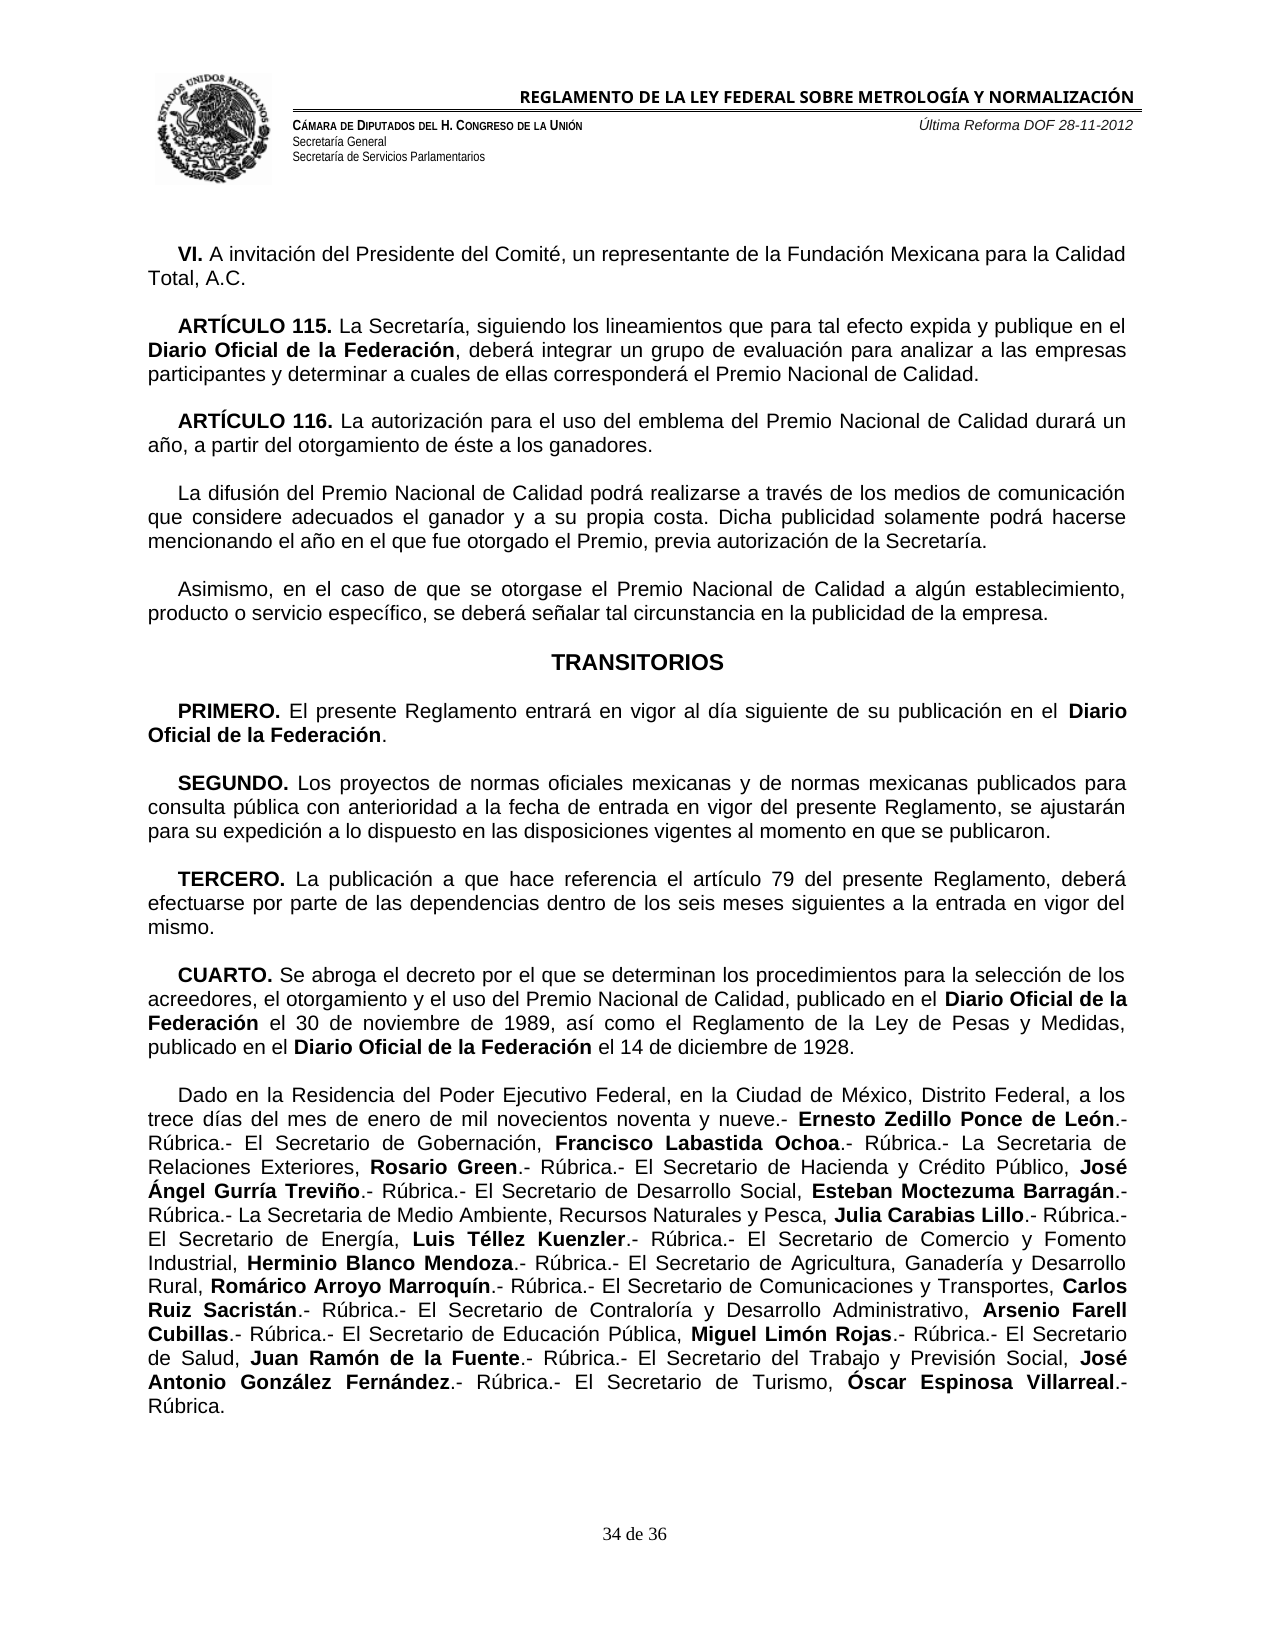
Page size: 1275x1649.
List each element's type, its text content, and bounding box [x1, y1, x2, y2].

text CUARTO. Se abroga el decreto por el que se determinan los procedimientos para la selección de los acreedores, el otorgamiento y el uso del Premio Nacional de Calidad, publicado en el Diario Oficial de la Federación el 30 de noviembre de 1989, así como el Reglamento de la Ley de Pesas y Medidas, publicado en el Diario Oficial de la Federación el 14 de diciembre de 1928. [148, 963, 1127, 1059]
text La difusión del Premio Nacional de Calidad podrá realizarse a través de los medios de comunicación que considere adecuados el ganador y a su propia costa. Dicha publicidad solamente podrá hacerse mencionando el año en el que fue otorgado el Premio, previa autorización de la Secretaría. [148, 481, 1127, 553]
text VI. A invitación del Presidente del Comité, un representante de la Fundación Mexicana para la Calidad Total, A.C. [148, 242, 1127, 289]
text ARTÍCULO 116. La autorización para el uso del emblema del Premio Nacional de Calidad durará un año, a partir del otorgamiento de éste a los ganadores. [148, 409, 1127, 457]
text PRIMERO. El presente Reglamento entrará en vigor al día siguiente de su publicación en el Diario Oficial de la Federación. [148, 699, 1127, 747]
text TERCERO. La publicación a que hace referencia el artículo 79 del presente Reglamento, deberá efectuarse por parte de las dependencias dentro de los seis meses siguientes a la entrada en vigor del mismo. [148, 867, 1127, 939]
text TRANSITORIOS [148, 649, 1127, 675]
text Asimismo, en el caso de que se otorgase el Premio Nacional de Calidad a algún establecimiento, producto o servicio específico, se deberá señalar tal circunstancia en la publicidad de la empresa. [148, 577, 1127, 625]
text SEGUNDO. Los proyectos de normas oficiales mexicanas y de normas mexicanas publicados para consulta pública con anterioridad a la fecha de entrada en vigor del presente Reglamento, se ajustarán para su expedición a lo dispuesto en las disposiciones vigentes al momento en que se publicaron. [148, 771, 1127, 843]
text Dado en la Residencia del Poder Ejecutivo Federal, en la Ciudad de México, Distrito Federal, a los trece días del mes de enero de mil novecientos noventa y nueve.- Ernesto Zedillo Ponce de León.- Rúbrica.- El Secretario de Gobernación, Francisco Labastida Ochoa.- Rúbrica.- La Secretaria de Relaciones Exteriores, Rosario Green.- Rúbrica.- El Secretario de Hacienda y Crédito Público, José Ángel Gurría Treviño.- Rúbrica.- El Secretario de Desarrollo Social, Esteban Moctezuma Barragán.- Rúbrica.- La Secretaria de Medio Ambiente, Recursos Naturales y Pesca, Julia Carabias Lillo.- Rúbrica.- El Secretario de Energía, Luis Téllez Kuenzler.- Rúbrica.- El Secretario de Comercio y Fomento Industrial, Herminio Blanco Mendoza.- Rúbrica.- El Secretario de Agricultura, Ganadería y Desarrollo Rural, Romárico Arroyo Marroquín.- Rúbrica.- El Secretario de Comunicaciones y Transportes, Carlos Ruiz Sacristán.- Rúbrica.- El Secretario de Contraloría y Desarrollo Administrativo, Arsenio Farell Cubillas.- Rúbrica.- El Secretario de Educación Pública, Miguel Limón Rojas.- Rúbrica.- El Secretario de Salud, Juan Ramón de la Fuente.- Rúbrica.- El Secretario del Trabajo y Previsión Social, José Antonio González Fernández.- Rúbrica.- El Secretario de Turismo, Óscar Espinosa Villarreal.- Rúbrica. [148, 1083, 1127, 1418]
text ARTÍCULO 115. La Secretaría, siguiendo los lineamientos que para tal efecto expida y publique en el Diario Oficial de la Federación, deberá integrar un grupo de evaluación para analizar a las empresas participantes y determinar a cuales de ellas corresponderá el Premio Nacional de Calidad. [148, 313, 1127, 385]
